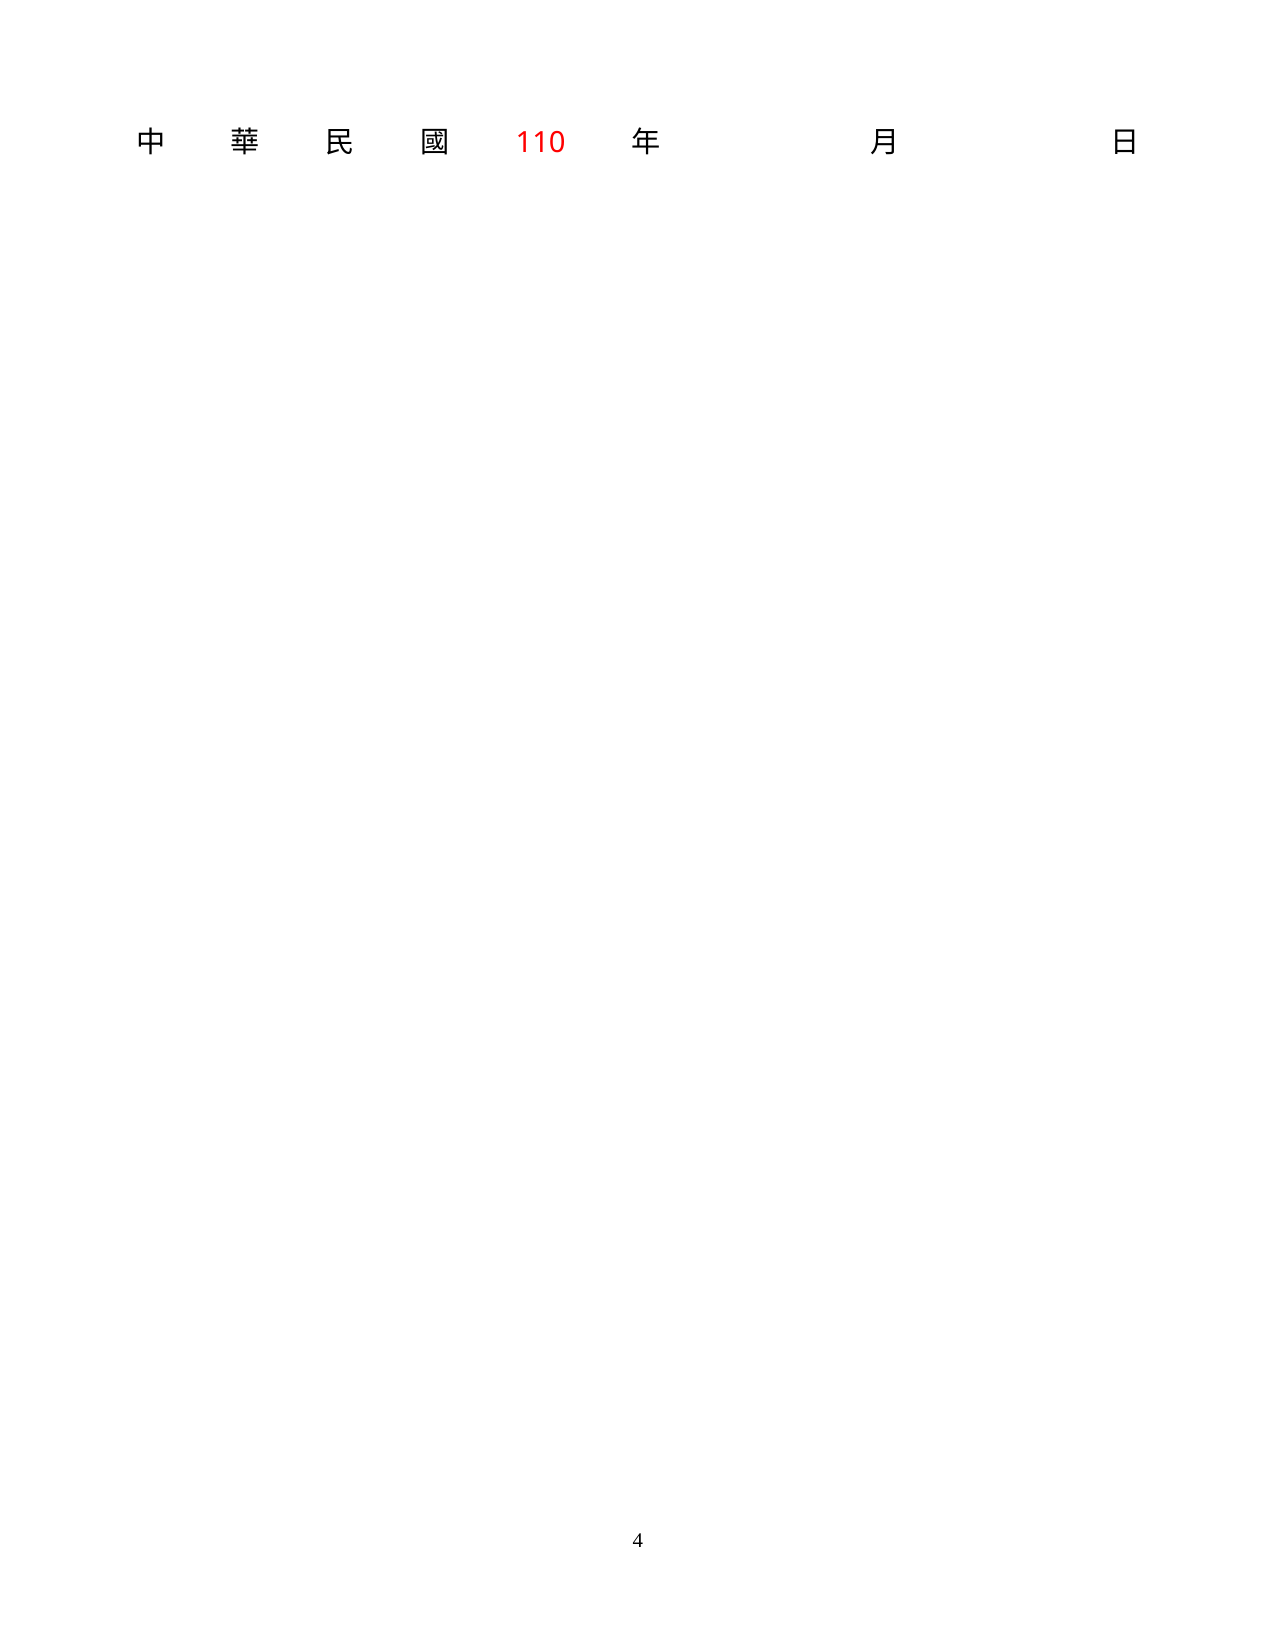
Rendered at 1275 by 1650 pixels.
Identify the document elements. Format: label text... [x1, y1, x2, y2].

text 中華民國110年 月 日 [136, 118, 1139, 161]
